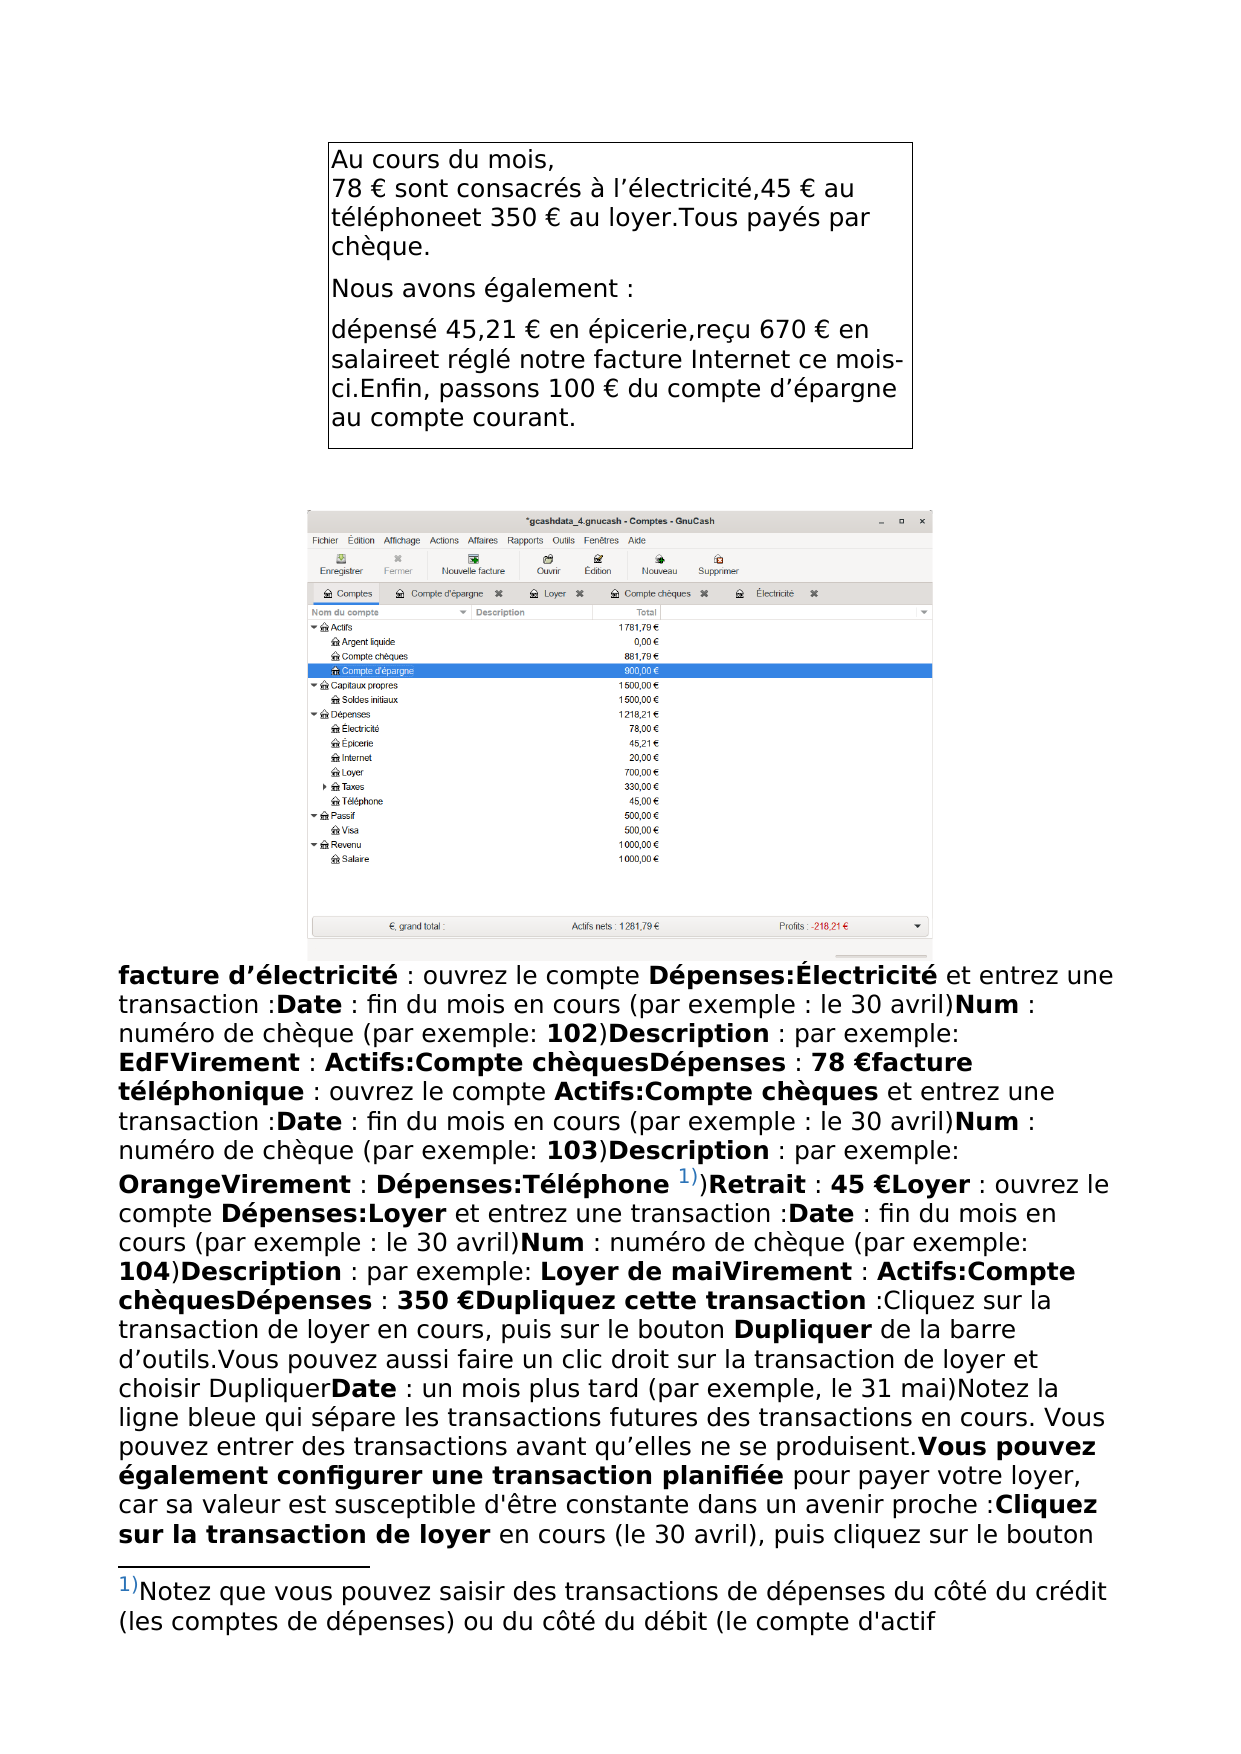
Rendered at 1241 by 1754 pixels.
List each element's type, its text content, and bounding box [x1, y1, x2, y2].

picture [307, 510, 933, 961]
text Notez que vous pouvez saisir des transactions de dépenses du côté du crédit (les comptes de dépenses) ou du côté du débit (le compte d'actif [118, 1573, 1122, 1636]
table_header Au cours du mois, 78 € sont consacrés à l’électricité,45 € au téléphoneet 350 € au loyer.Tous payés par chèque. Nous avons également : dépensé 45,21 € en épicerie,reçu 670 € en salaireet réglé notre facture Internet ce mois-ci.Enfin, passons 100 € du compte d’épargne au compte courant. [329, 143, 912, 448]
text facture d’électricité : ouvrez le compte Dépenses:Électricité et entrez une transaction :Date : fin du mois en cours (par exemple : le 30 avril)Num : numéro de chèque (par exemple: 102)Description : par exemple: EdFVirement : Actifs:Compte chèquesDépenses : 78 €facture téléphonique : ouvrez le compte Actifs:Compte chèques et entrez une transaction :Date : fin du mois en cours (par exemple : le 30 avril)Num : numéro de chèque (par exemple: 103)Description : par exemple: OrangeVirement : Dépenses:Téléphone )Retrait : 45 €Loyer : ouvrez le compte Dépenses:Loyer et entrez une transaction :Date : fin du mois en cours (par exemple : le 30 avril)Num : numéro de chèque (par exemple: 104)Description : par exemple: Loyer de maiVirement : Actifs:Compte chèquesDépenses : 350 €Dupliquez cette transaction :Cliquez sur la transaction de loyer en cours, puis sur le bouton Dupliquer de la barre d’outils.Vous pouvez aussi faire un clic droit sur la transaction de loyer et choisir DupliquerDate : un mois plus tard (par exemple, le 31 mai)Notez la ligne bleue qui sépare les transactions futures des transactions en cours. Vous pouvez entrer des transactions avant qu’elles ne se produisent.Vous pouvez également configurer une transaction planifiée pour payer votre loyer, car sa valeur est susceptible d'être constante dans un avenir proche :Cliquez sur la transaction de loyer en cours (le 30 avril), puis cliquez sur le bouton [118, 510, 1122, 1549]
